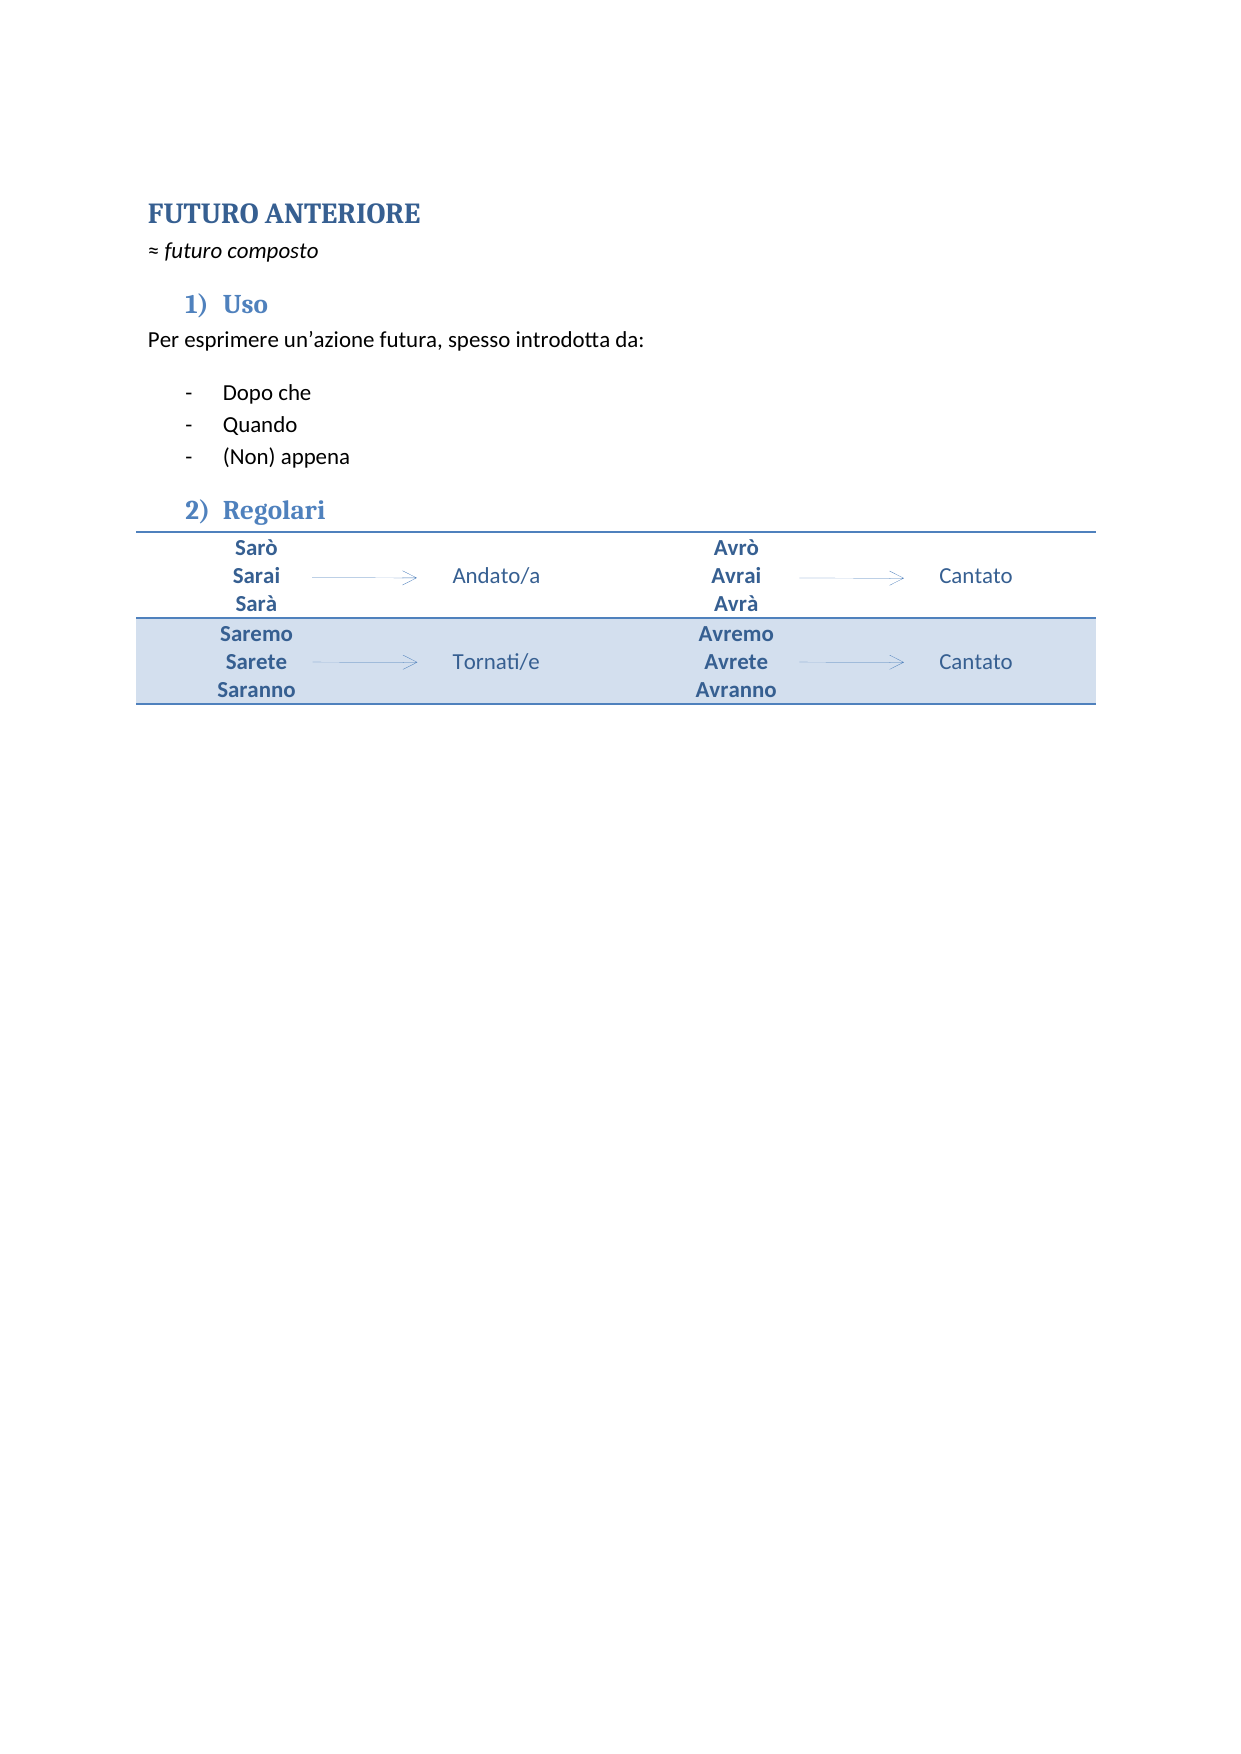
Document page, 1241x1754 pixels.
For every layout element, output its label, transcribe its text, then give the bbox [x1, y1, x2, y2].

table_header Andato/a [376, 533, 616, 617]
subtitle Uso [185, 289, 1093, 320]
text ≈ futuro composto [148, 236, 1093, 264]
subtitle Regolari [185, 495, 1093, 526]
table_cell Avremo Avrete Avranno [616, 619, 856, 703]
list Dopo che [185, 378, 1093, 406]
list (Non) appena [185, 442, 1093, 470]
text Per esprimere un’azione futura, spesso introdotta da: [148, 325, 1093, 353]
table_header Sarò Sarai Sarà [136, 533, 376, 617]
table_header Cantato [856, 533, 1096, 617]
table_cell Tornati/e [376, 619, 616, 703]
list Quando [185, 410, 1093, 438]
table_header Avrò Avrai Avrà [616, 533, 856, 617]
table_cell Saremo Sarete Saranno [136, 619, 376, 703]
subtitle FUTURO ANTERIORE [148, 198, 1093, 231]
table_cell Cantato [856, 619, 1096, 703]
